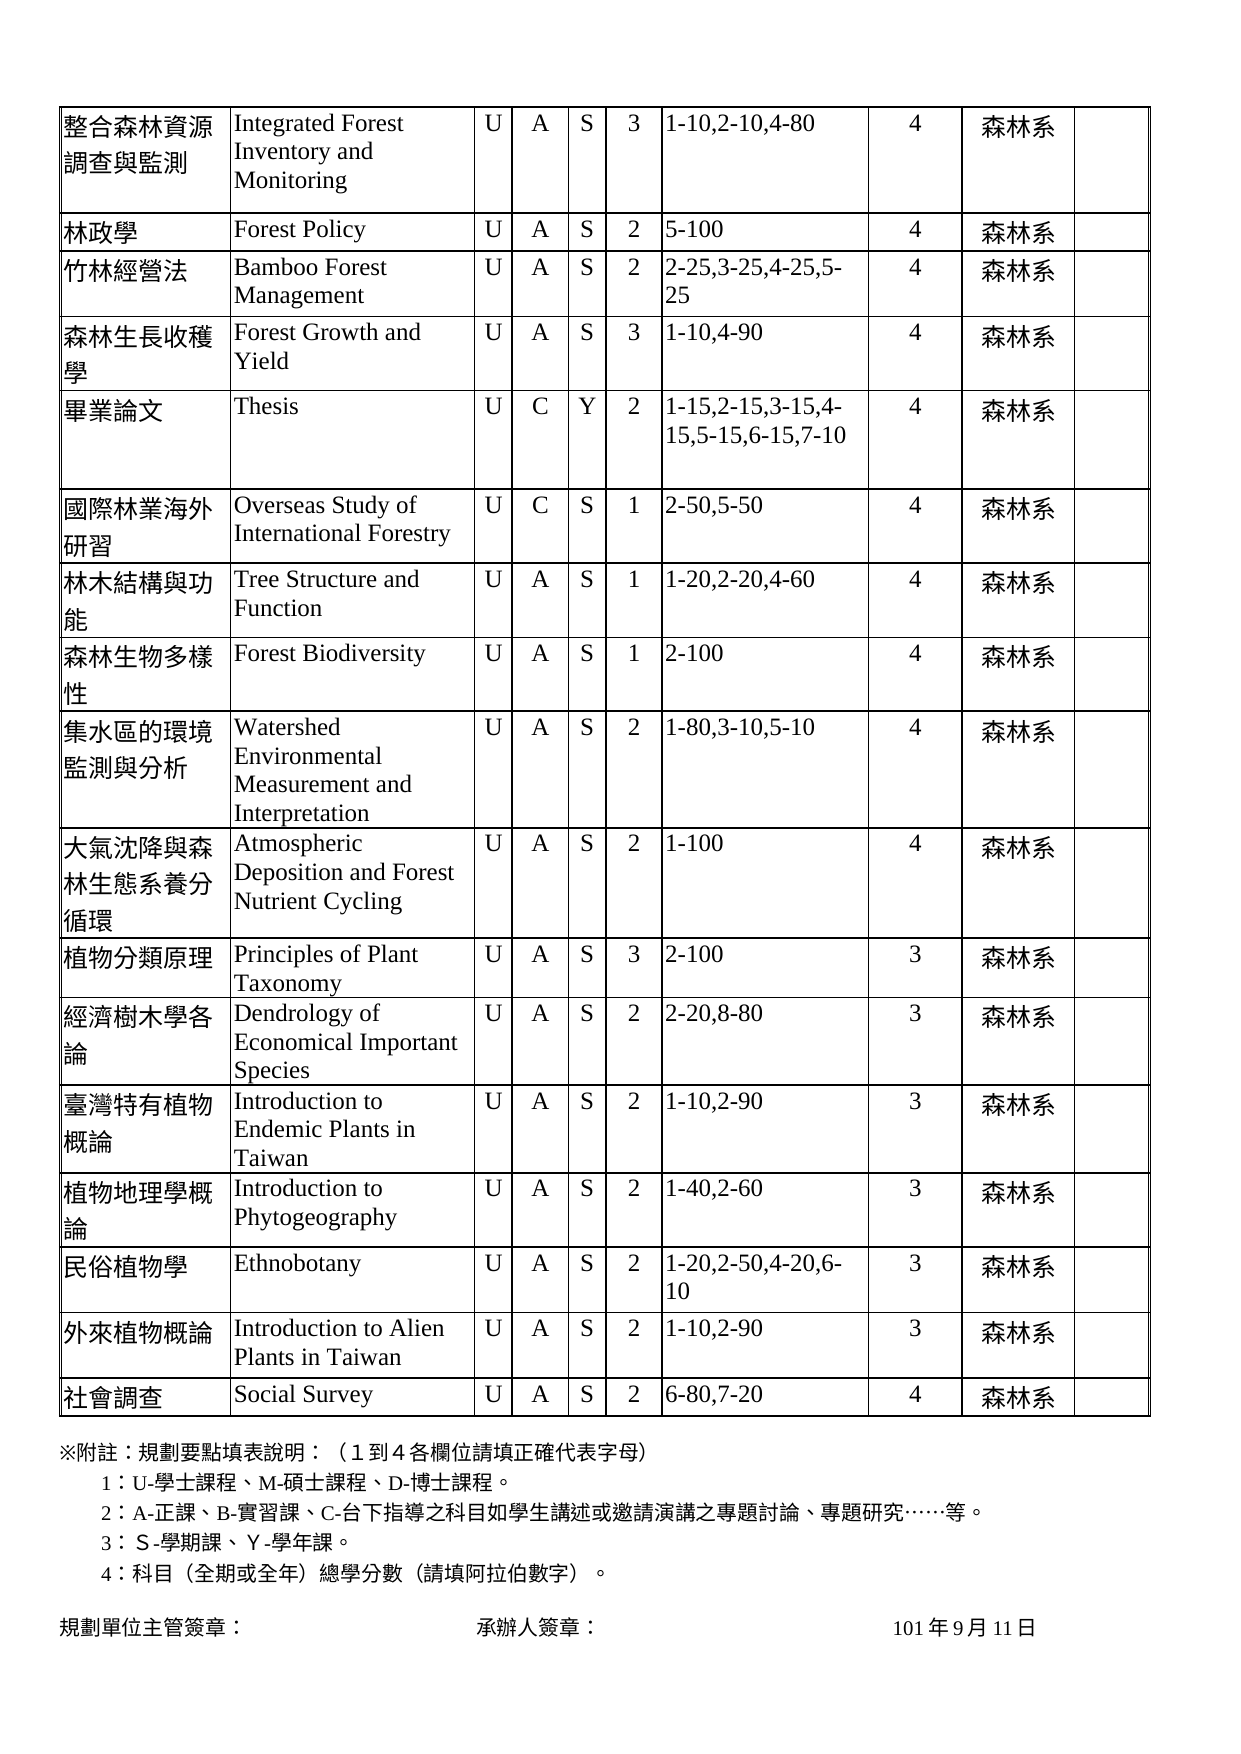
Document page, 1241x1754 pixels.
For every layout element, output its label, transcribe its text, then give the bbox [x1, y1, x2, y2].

table_cell 3 [607, 317, 661, 390]
table_cell 經濟樹木學各論 [62, 998, 230, 1084]
table_cell [1075, 1086, 1148, 1172]
table_cell 畢業論文 [62, 391, 230, 488]
table_cell 植物地理學概論 [62, 1174, 230, 1246]
table_cell 4 [869, 108, 961, 212]
table_cell 2 [607, 829, 661, 937]
table_cell [1075, 252, 1148, 316]
table_cell [1075, 998, 1148, 1084]
table_cell 2-100 [663, 939, 868, 996]
table_cell [1075, 108, 1148, 212]
table_cell 1-80,3-10,5-10 [663, 712, 868, 827]
table_cell 1 [607, 564, 661, 636]
table_cell [1075, 1379, 1148, 1415]
table_cell C [513, 490, 568, 562]
table_cell 1-10,2-90 [663, 1313, 868, 1377]
table_cell 民俗植物學 [62, 1248, 230, 1312]
table_cell Integrated Forest Inventory and Monitoring [231, 108, 474, 212]
table_cell 4 [869, 638, 961, 710]
table_cell A [513, 1313, 568, 1377]
table_cell 1-15,2-15,3-15,4-15,5-15,6-15,7-10 [663, 391, 868, 488]
table_cell U [475, 1086, 511, 1172]
table_cell 4 [869, 1379, 961, 1415]
table_cell 4 [869, 712, 961, 827]
table_cell S [569, 712, 605, 827]
table_cell 森林系 [963, 564, 1074, 636]
table_cell [1075, 829, 1148, 937]
table_cell 3 [869, 1313, 961, 1377]
table_cell 森林系 [963, 998, 1074, 1084]
table_cell [1075, 1248, 1148, 1312]
table_cell Ethnobotany [231, 1248, 474, 1312]
table_cell 竹林經營法 [62, 252, 230, 316]
table_cell U [475, 317, 511, 390]
table_cell [1075, 638, 1148, 710]
table_cell Principles of Plant Taxonomy [231, 939, 474, 996]
table_cell 4 [869, 214, 961, 250]
table_cell 2-50,5-50 [663, 490, 868, 562]
table_cell 植物分類原理 [62, 939, 230, 996]
table_cell 3 [869, 1248, 961, 1312]
table_cell U [475, 712, 511, 827]
table_cell 集水區的環境監測與分析 [62, 712, 230, 827]
table_cell 4 [869, 490, 961, 562]
table_cell 3 [607, 108, 661, 212]
table_cell 1-40,2-60 [663, 1174, 868, 1246]
table_cell S [569, 108, 605, 212]
table_cell 2-100 [663, 638, 868, 710]
table_cell Tree Structure and Function [231, 564, 474, 636]
table_cell S [569, 214, 605, 250]
table_cell 4 [869, 252, 961, 316]
table_cell 2 [607, 1086, 661, 1172]
table_cell Dendrology of Economical Important Species [231, 998, 474, 1084]
table_cell U [475, 829, 511, 937]
table_cell 森林系 [963, 214, 1074, 250]
table_cell 森林系 [963, 939, 1074, 996]
table_cell U [475, 1313, 511, 1377]
table_cell 1-10,4-90 [663, 317, 868, 390]
table_cell 森林系 [963, 108, 1074, 212]
table_cell S [569, 490, 605, 562]
table_cell 森林系 [963, 829, 1074, 937]
table_cell 3 [869, 1086, 961, 1172]
table_cell S [569, 829, 605, 937]
table_cell U [475, 391, 511, 488]
table_cell U [475, 1174, 511, 1246]
table_cell A [513, 939, 568, 996]
table_cell S [569, 998, 605, 1084]
table_cell 森林系 [963, 1379, 1074, 1415]
table_cell Social Survey [231, 1379, 474, 1415]
table_cell 4 [869, 317, 961, 390]
table_cell 森林生長收穫學 [62, 317, 230, 390]
table_cell 2 [607, 1379, 661, 1415]
table_cell A [513, 214, 568, 250]
table_cell A [513, 712, 568, 827]
table_cell S [569, 638, 605, 710]
table_cell 森林生物多樣性 [62, 638, 230, 710]
table_cell Forest Policy [231, 214, 474, 250]
table_cell S [569, 252, 605, 316]
table_cell 森林系 [963, 490, 1074, 562]
table_cell 1-20,2-20,4-60 [663, 564, 868, 636]
table_cell U [475, 564, 511, 636]
table_cell 森林系 [963, 317, 1074, 390]
table_cell 2 [607, 712, 661, 827]
table_cell 林政學 [62, 214, 230, 250]
table_cell Overseas Study of International Forestry [231, 490, 474, 562]
table_cell 森林系 [963, 1174, 1074, 1246]
table_cell 5-100 [663, 214, 868, 250]
table_cell 3 [869, 939, 961, 996]
table_cell 1-20,2-50,4-20,6-10 [663, 1248, 868, 1312]
table_cell [1075, 214, 1148, 250]
table_cell C [513, 391, 568, 488]
table_cell [1075, 490, 1148, 562]
table_cell 2 [607, 391, 661, 488]
table_cell 1-10,2-90 [663, 1086, 868, 1172]
table_cell 臺灣特有植物概論 [62, 1086, 230, 1172]
table_cell 1 [607, 490, 661, 562]
table_cell U [475, 638, 511, 710]
table_cell 森林系 [963, 1086, 1074, 1172]
table_cell 森林系 [963, 391, 1074, 488]
table_cell A [513, 638, 568, 710]
table_cell [1075, 939, 1148, 996]
table_cell 1 [607, 638, 661, 710]
table_cell 森林系 [963, 1248, 1074, 1312]
table_cell [1075, 564, 1148, 636]
table_cell Introduction to Phytogeography [231, 1174, 474, 1246]
table_cell 3 [869, 1174, 961, 1246]
table_cell A [513, 317, 568, 390]
table_cell 整合森林資源調查與監測 [62, 108, 230, 212]
table_cell U [475, 214, 511, 250]
table_cell 森林系 [963, 1313, 1074, 1377]
table_cell Introduction to Endemic Plants in Taiwan [231, 1086, 474, 1172]
table_cell A [513, 564, 568, 636]
table_cell Bamboo Forest Management [231, 252, 474, 316]
table_cell 6-80,7-20 [663, 1379, 868, 1415]
table_cell 2-20,8-80 [663, 998, 868, 1084]
table_cell Introduction to Alien Plants in Taiwan [231, 1313, 474, 1377]
table_cell S [569, 1313, 605, 1377]
table_cell A [513, 108, 568, 212]
table_cell A [513, 1379, 568, 1415]
table_cell U [475, 490, 511, 562]
table_cell S [569, 1086, 605, 1172]
table_cell Atmospheric Deposition and Forest Nutrient Cycling [231, 829, 474, 937]
table_cell 4 [869, 391, 961, 488]
table_cell U [475, 1379, 511, 1415]
table_cell 1-10,2-10,4-80 [663, 108, 868, 212]
table_cell S [569, 564, 605, 636]
table_cell A [513, 1174, 568, 1246]
table_cell 2-25,3-25,4-25,5-25 [663, 252, 868, 316]
table_cell S [569, 1248, 605, 1312]
table_cell 2 [607, 1174, 661, 1246]
table_cell Watershed Environmental Measurement and Interpretation [231, 712, 474, 827]
table_cell 4 [869, 829, 961, 937]
table_cell 外來植物概論 [62, 1313, 230, 1377]
table_cell Thesis [231, 391, 474, 488]
table_cell 3 [607, 939, 661, 996]
table_cell U [475, 108, 511, 212]
table_cell A [513, 252, 568, 316]
table_cell U [475, 1248, 511, 1312]
table_cell 森林系 [963, 638, 1074, 710]
table_cell 4 [869, 564, 961, 636]
table_cell 國際林業海外研習 [62, 490, 230, 562]
table_cell Forest Biodiversity [231, 638, 474, 710]
table_cell 2 [607, 214, 661, 250]
table_cell A [513, 829, 568, 937]
table_cell [1075, 1313, 1148, 1377]
table_cell 森林系 [963, 712, 1074, 827]
table_cell Y [569, 391, 605, 488]
table_cell 3 [869, 998, 961, 1084]
table_cell A [513, 1248, 568, 1312]
table_cell [1075, 1174, 1148, 1246]
table_cell [1075, 317, 1148, 390]
table_cell 2 [607, 252, 661, 316]
table_cell 大氣沈降與森林生態系養分循環 [62, 829, 230, 937]
table_cell S [569, 317, 605, 390]
table_cell U [475, 252, 511, 316]
table_cell 2 [607, 1248, 661, 1312]
table_cell 2 [607, 998, 661, 1084]
table_cell U [475, 939, 511, 996]
table_cell S [569, 939, 605, 996]
table_cell 林木結構與功能 [62, 564, 230, 636]
table_cell S [569, 1379, 605, 1415]
table_cell 森林系 [963, 252, 1074, 316]
table_cell [1075, 712, 1148, 827]
table_cell S [569, 1174, 605, 1246]
table_cell 2 [607, 1313, 661, 1377]
table_cell Forest Growth and Yield [231, 317, 474, 390]
table_cell 1-100 [663, 829, 868, 937]
table_cell U [475, 998, 511, 1084]
table_cell [1075, 391, 1148, 488]
table_cell A [513, 998, 568, 1084]
table_cell A [513, 1086, 568, 1172]
table_cell 社會調查 [62, 1379, 230, 1415]
